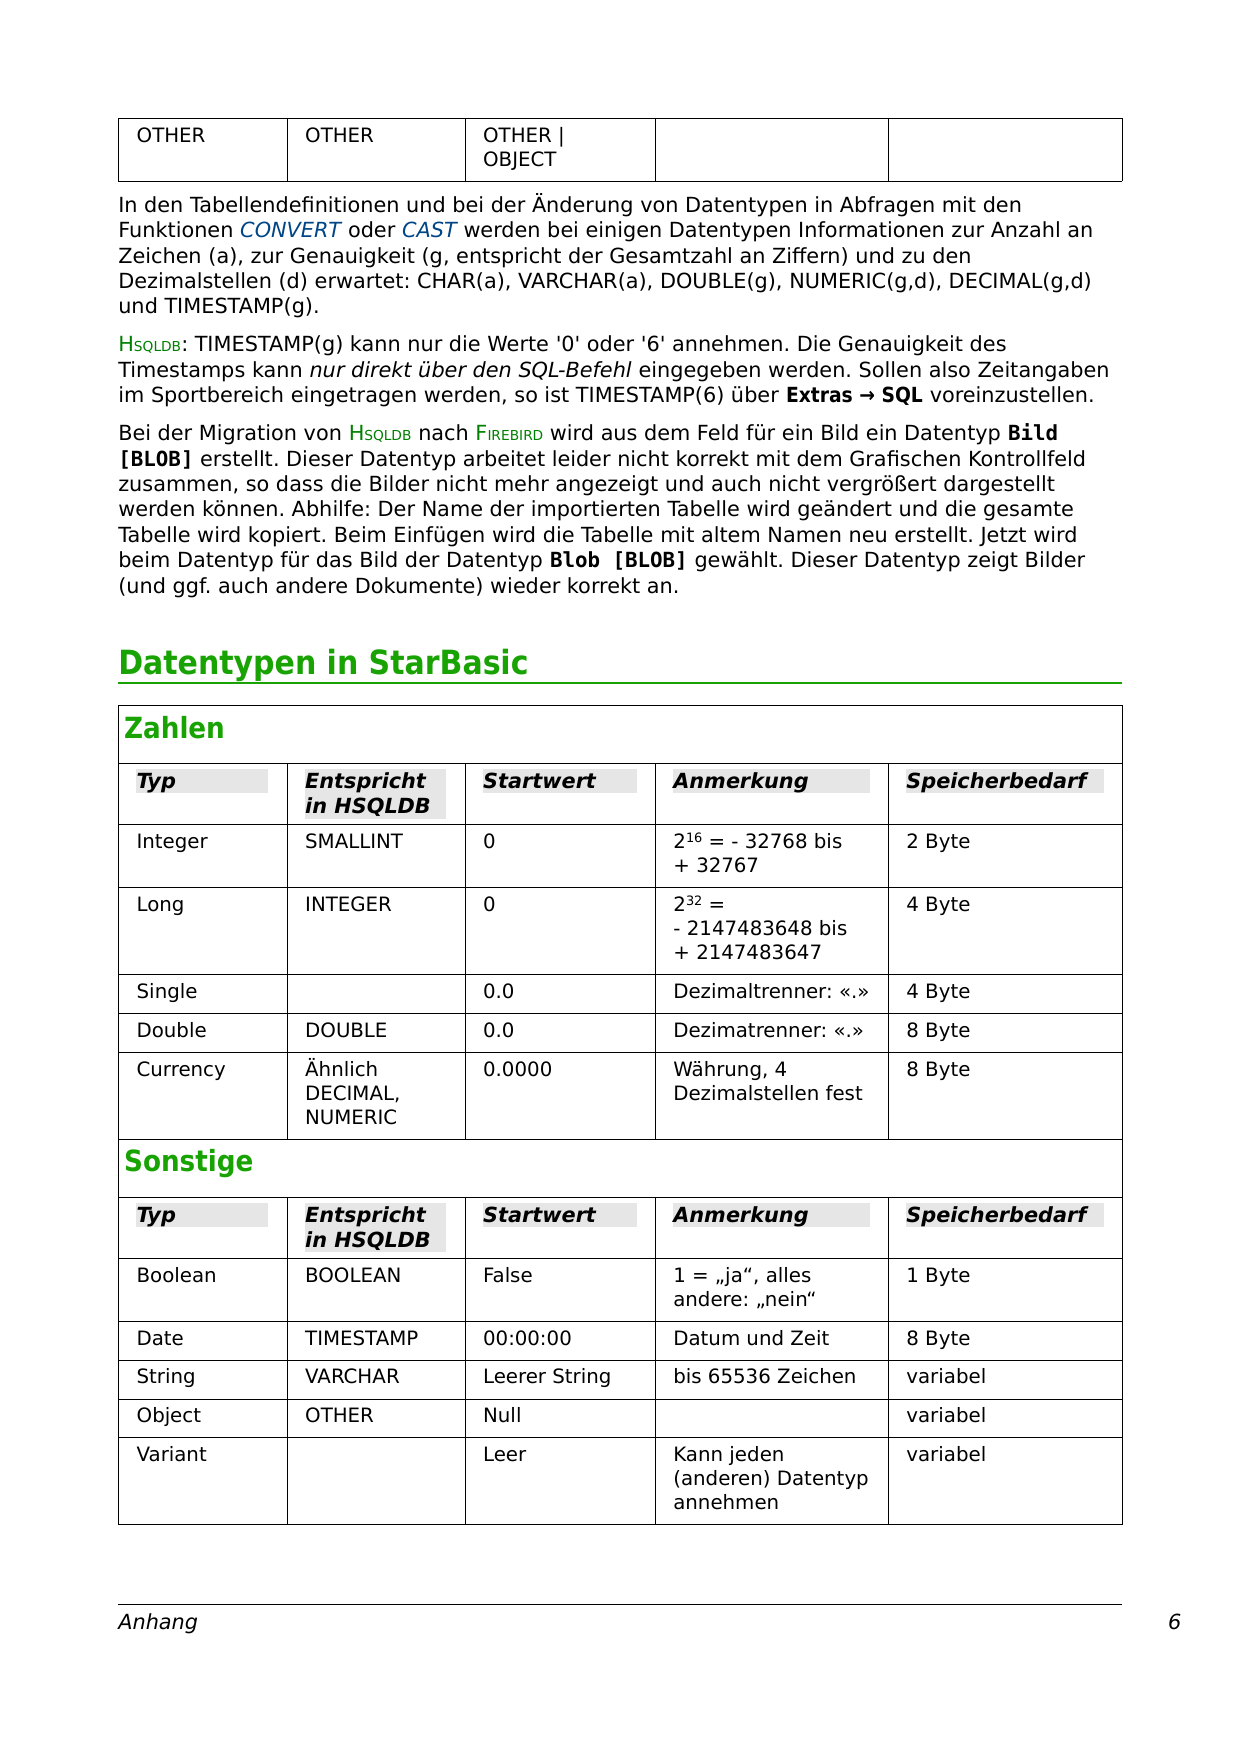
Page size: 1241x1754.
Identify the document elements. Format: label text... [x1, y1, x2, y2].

table_cell Object [119, 1400, 287, 1437]
table_cell Typ [119, 764, 287, 824]
table_cell 4 Byte [889, 975, 1122, 1013]
table_cell variabel [889, 1361, 1122, 1398]
table_cell 8 Byte [889, 1322, 1122, 1360]
text Hsqldb: TIMESTAMP(g) kann nur die Werte '0' oder '6' annehmen. Die Genauigkeit des Timestamps kann nur direkt über den SQL-Befehl eingegeben werden. Sollen also Zeitangaben im Sportbereich eingetragen werden, so ist TIMESTAMP(6) über Extras → SQL voreinzustellen. [118, 332, 1122, 408]
table_cell 8 Byte [889, 1014, 1122, 1052]
table_cell [656, 119, 888, 181]
table_cell 1 = „ja“, alles andere: „nein“ [656, 1259, 888, 1321]
table_cell Single [119, 975, 287, 1013]
table_cell Integer [119, 825, 287, 887]
table_cell Dezimaltrenner: «.» [656, 975, 888, 1013]
text Bei der Migration von Hsqldb nach Firebird wird aus dem Feld für ein Bild ein Datentyp Bild [BLOB] erstellt. Dieser Datentyp arbeitet leider nicht korrekt mit dem Grafischen Kontrollfeld zusammen, so dass die Bilder nicht mehr angezeigt und auch nicht vergrößert dargestellt werden können. Abhilfe: Der Name der importierten Tabelle wird geändert und die gesamte Tabelle wird kopiert. Beim Einfügen wird die Tabelle mit altem Namen neu erstellt. Jetzt wird beim Datentyp für das Bild der Datentyp Blob [BLOB] gewählt. Dieser Datentyp zeigt Bilder (und ggf. auch andere Dokumente) wieder korrekt an. [118, 421, 1122, 598]
table_cell 0 [466, 888, 655, 974]
table_cell SMALLINT [288, 825, 465, 887]
table_cell [288, 975, 465, 1013]
table_cell bis 65536 Zeichen [656, 1361, 888, 1398]
table_cell Long [119, 888, 287, 974]
table_cell OTHER [288, 1400, 465, 1437]
table_cell Startwert [466, 764, 655, 824]
table_cell [889, 119, 1122, 181]
table_cell String [119, 1361, 287, 1398]
table_cell TIMESTAMP [288, 1322, 465, 1360]
subtitle Datentypen in StarBasic [118, 643, 1122, 682]
table_cell 8 Byte [889, 1053, 1122, 1139]
table_cell variabel [889, 1438, 1122, 1524]
table_cell INTEGER [288, 888, 465, 974]
table_cell Währung, 4 Dezimalstellen fest [656, 1053, 888, 1139]
table_cell OTHER | OBJECT [466, 119, 655, 181]
table_cell VARCHAR [288, 1361, 465, 1398]
table_cell Ähnlich DECIMAL, NUMERIC [288, 1053, 465, 1139]
table_cell Sonstige [119, 1140, 1122, 1197]
table_cell OTHER [288, 119, 465, 181]
table_cell 0 [466, 825, 655, 887]
table_cell Datum und Zeit [656, 1322, 888, 1360]
table_cell Null [466, 1400, 655, 1437]
table_header Zahlen [119, 706, 1122, 763]
table_cell Dezimatrenner: «.» [656, 1014, 888, 1052]
table_cell 4 Byte [889, 888, 1122, 974]
table_cell Variant [119, 1438, 287, 1524]
table_cell 2 Byte [889, 825, 1122, 887]
table_cell 0.0 [466, 1014, 655, 1052]
table_cell 0.0 [466, 975, 655, 1013]
table_cell Leerer String [466, 1361, 655, 1398]
table_cell Boolean [119, 1259, 287, 1321]
table_cell Anmerkung [656, 764, 888, 824]
table_cell Kann jeden (anderen) Datentyp annehmen [656, 1438, 888, 1524]
table_cell Entspricht in HSQLDB [288, 764, 465, 824]
table_cell Date [119, 1322, 287, 1360]
table_cell Currency [119, 1053, 287, 1139]
table_cell Typ [119, 1198, 287, 1258]
table_cell Entspricht in HSQLDB [288, 1198, 465, 1258]
table_cell 0.0000 [466, 1053, 655, 1139]
table_cell Speicherbedarf [889, 764, 1122, 824]
table_cell Speicherbedarf [889, 1198, 1122, 1258]
table_cell [656, 1400, 888, 1437]
table_cell Anmerkung [656, 1198, 888, 1258]
table_cell 216 = - 32768 bis + 32767 [656, 825, 888, 887]
text In den Tabellendefinitionen und bei der Änderung von Datentypen in Abfragen mit den Funktionen CONVERT oder CAST werden bei einigen Datentypen Informationen zur Anzahl an Zeichen (a), zur Genauigkeit (g, entspricht der Gesamtzahl an Ziffern) und zu den Dezimalstellen (d) erwartet: CHAR(a), VARCHAR(a), DOUBLE(g), NUMERIC(g,d), DECIMAL(g,d) und TIMESTAMP(g). [118, 193, 1122, 319]
table_cell DOUBLE [288, 1014, 465, 1052]
table_cell OTHER [119, 119, 287, 181]
table_cell False [466, 1259, 655, 1321]
table_cell variabel [889, 1400, 1122, 1437]
table_cell [288, 1438, 465, 1524]
table_cell Leer [466, 1438, 655, 1524]
table_cell 232 = - 2147483648 bis + 2147483647 [656, 888, 888, 974]
table_cell Double [119, 1014, 287, 1052]
table_cell 00:00:00 [466, 1322, 655, 1360]
table_cell 1 Byte [889, 1259, 1122, 1321]
table_cell BOOLEAN [288, 1259, 465, 1321]
table_cell Startwert [466, 1198, 655, 1258]
